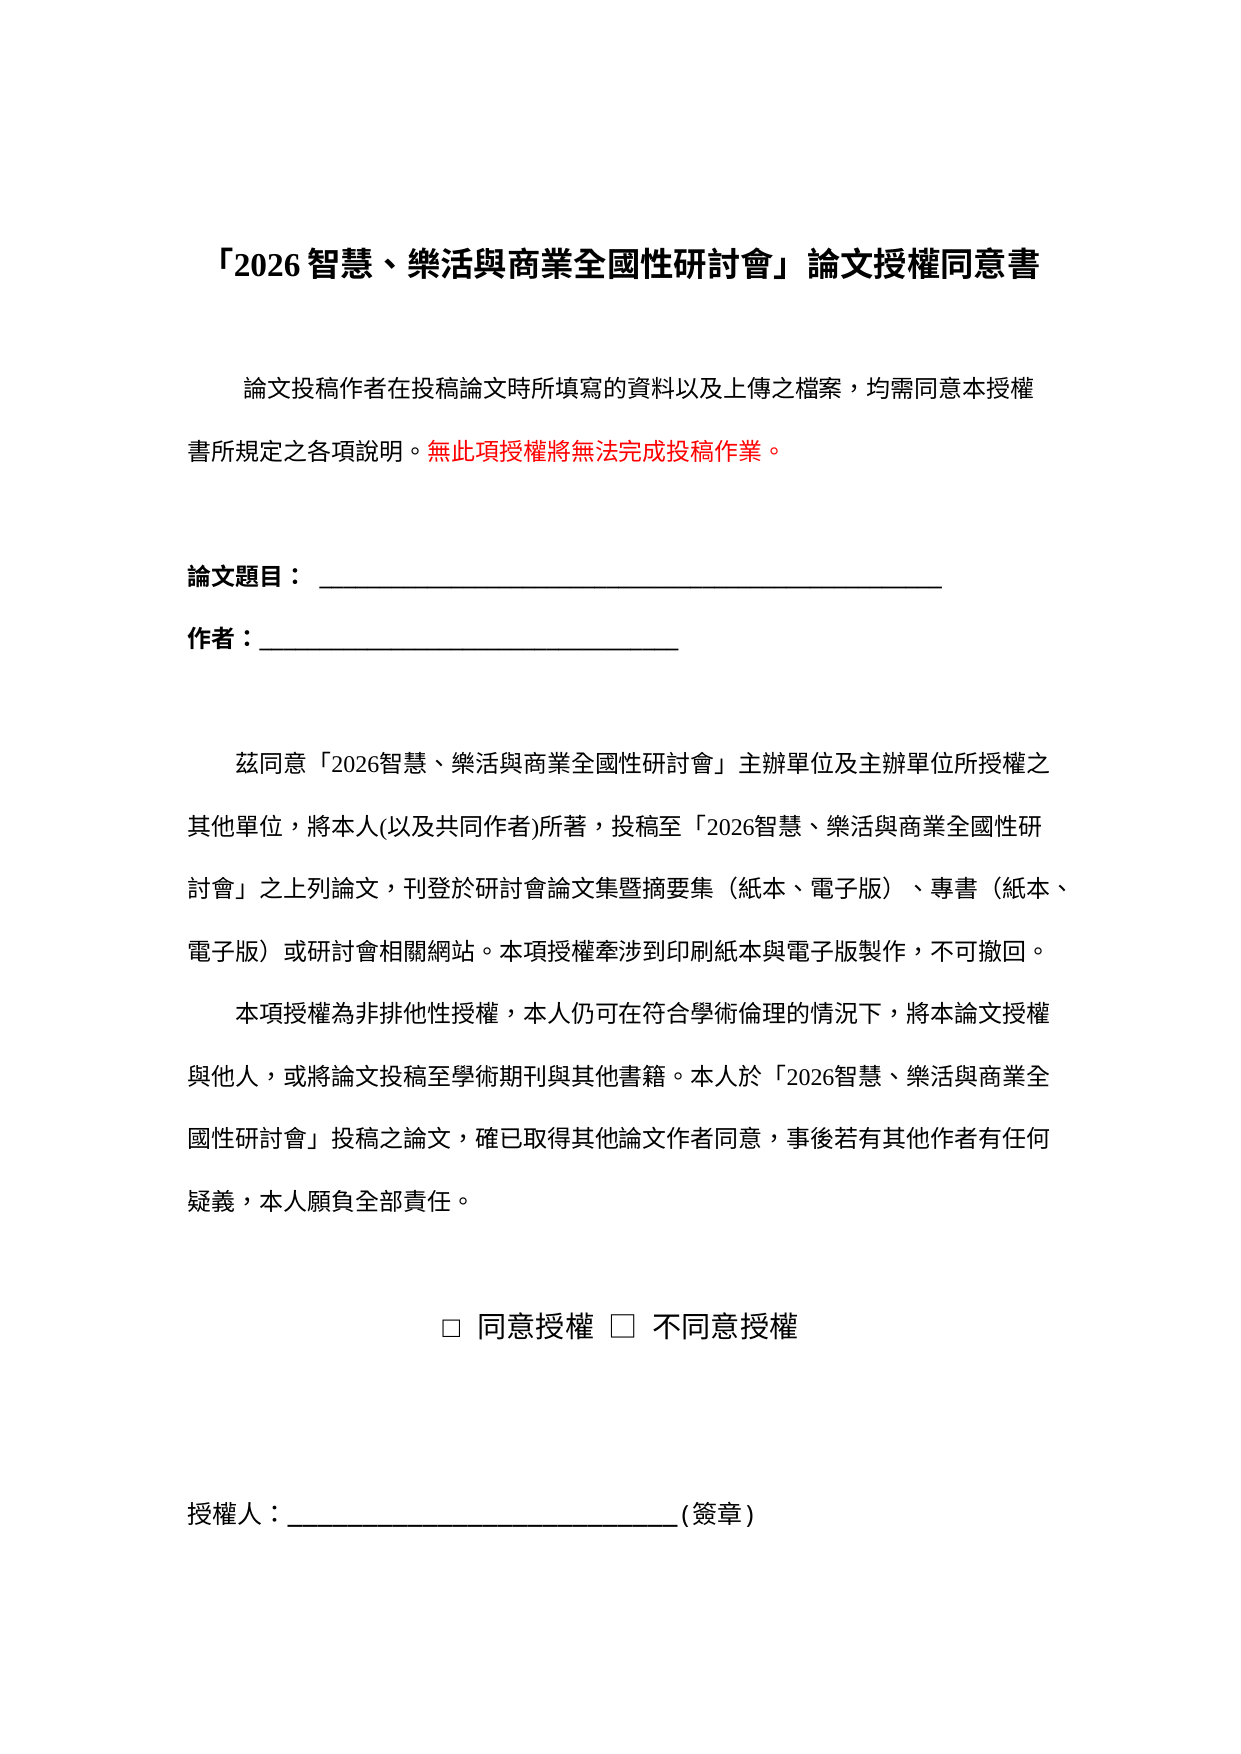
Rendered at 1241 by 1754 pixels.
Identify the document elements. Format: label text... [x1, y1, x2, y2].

text 論文投稿作者在投稿論文時所填寫的資料以及上傳之檔案，均需同意本授權書所規定之各項說明。無此項授權將無法完成投稿作業。 [187, 346, 1053, 471]
text 作者：___________________________________ [187, 596, 1053, 658]
text □ 同意授權 □ 不同意授權 [187, 1283, 1053, 1346]
text 「2026智慧、樂活與商業全國性研討會」論文授權同意書 [187, 221, 1053, 283]
text 茲同意「2026智慧、樂活與商業全國性研討會」主辦單位及主辦單位所授權之其他單位，將本人(以及共同作者)所著，投稿至「2026智慧、樂活與商業全國性研討會」之上列論文，刊登於研討會論文集暨摘要集（紙本、電子版）、專書（紙本、電子版）或研討會相關網站。本項授權牽涉到印刷紙本與電子版製作，不可撤回。 [187, 721, 1053, 971]
text 論文題目： ____________________________________________________ [187, 533, 1053, 596]
text 本項授權為非排他性授權，本人仍可在符合學術倫理的情況下，將本論文授權與他人，或將論文投稿至學術期刊與其他書籍。本人於「2026智慧、樂活與商業全國性研討會」投稿之論文，確已取得其他論文作者同意，事後若有其他作者有任何疑義，本人願負全部責任。 [187, 971, 1053, 1221]
text 授權人：__________________________(簽章) [187, 1471, 1053, 1533]
